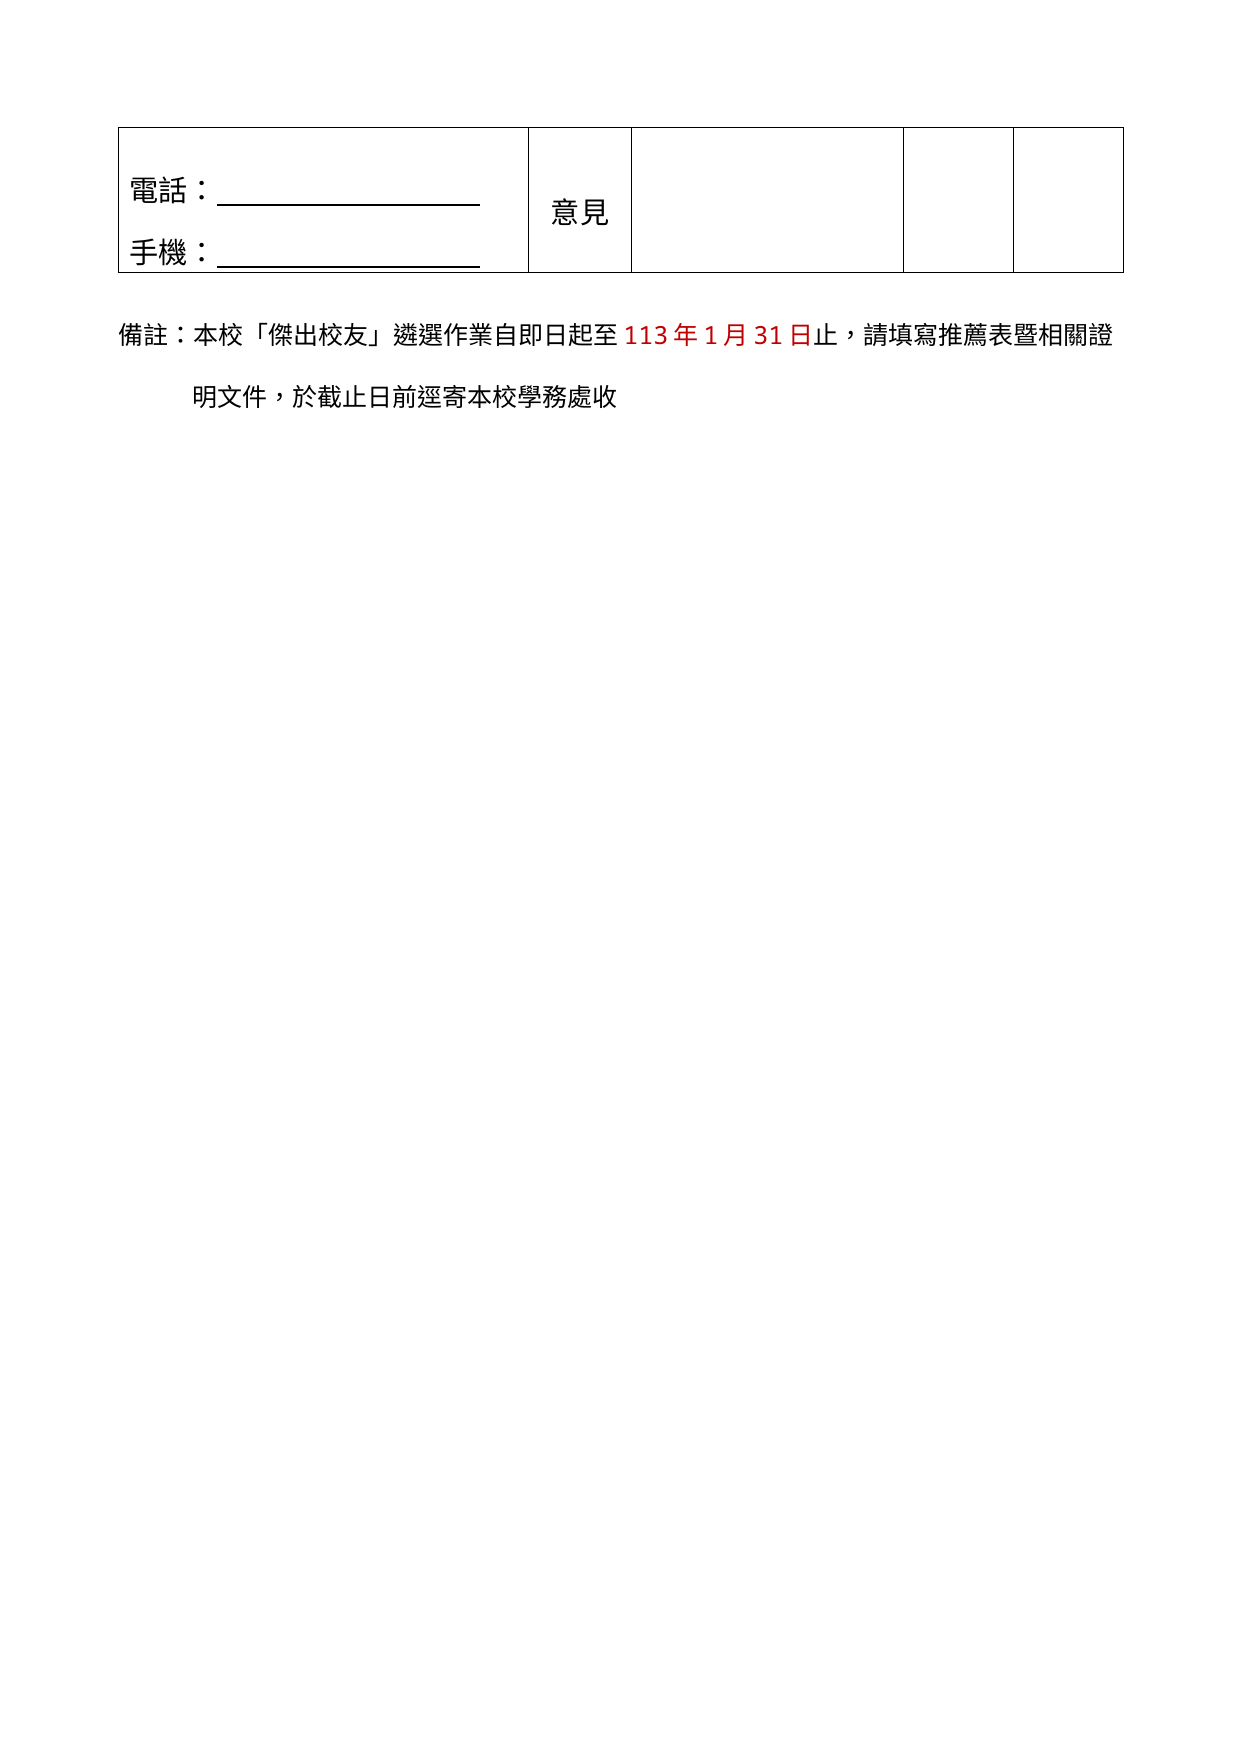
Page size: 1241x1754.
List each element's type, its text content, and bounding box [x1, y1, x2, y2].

table_cell 意見 [529, 128, 631, 272]
table_cell [904, 128, 1013, 272]
table_cell [632, 128, 903, 272]
text 備註：本校「傑出校友」遴選作業自即日起至113年1月31日止，請填寫推薦表暨相關證明文件，於截止日前逕寄本校學務處收 [118, 292, 1122, 417]
table_cell [1014, 128, 1123, 272]
table_cell 電話： 手機： [119, 128, 528, 272]
